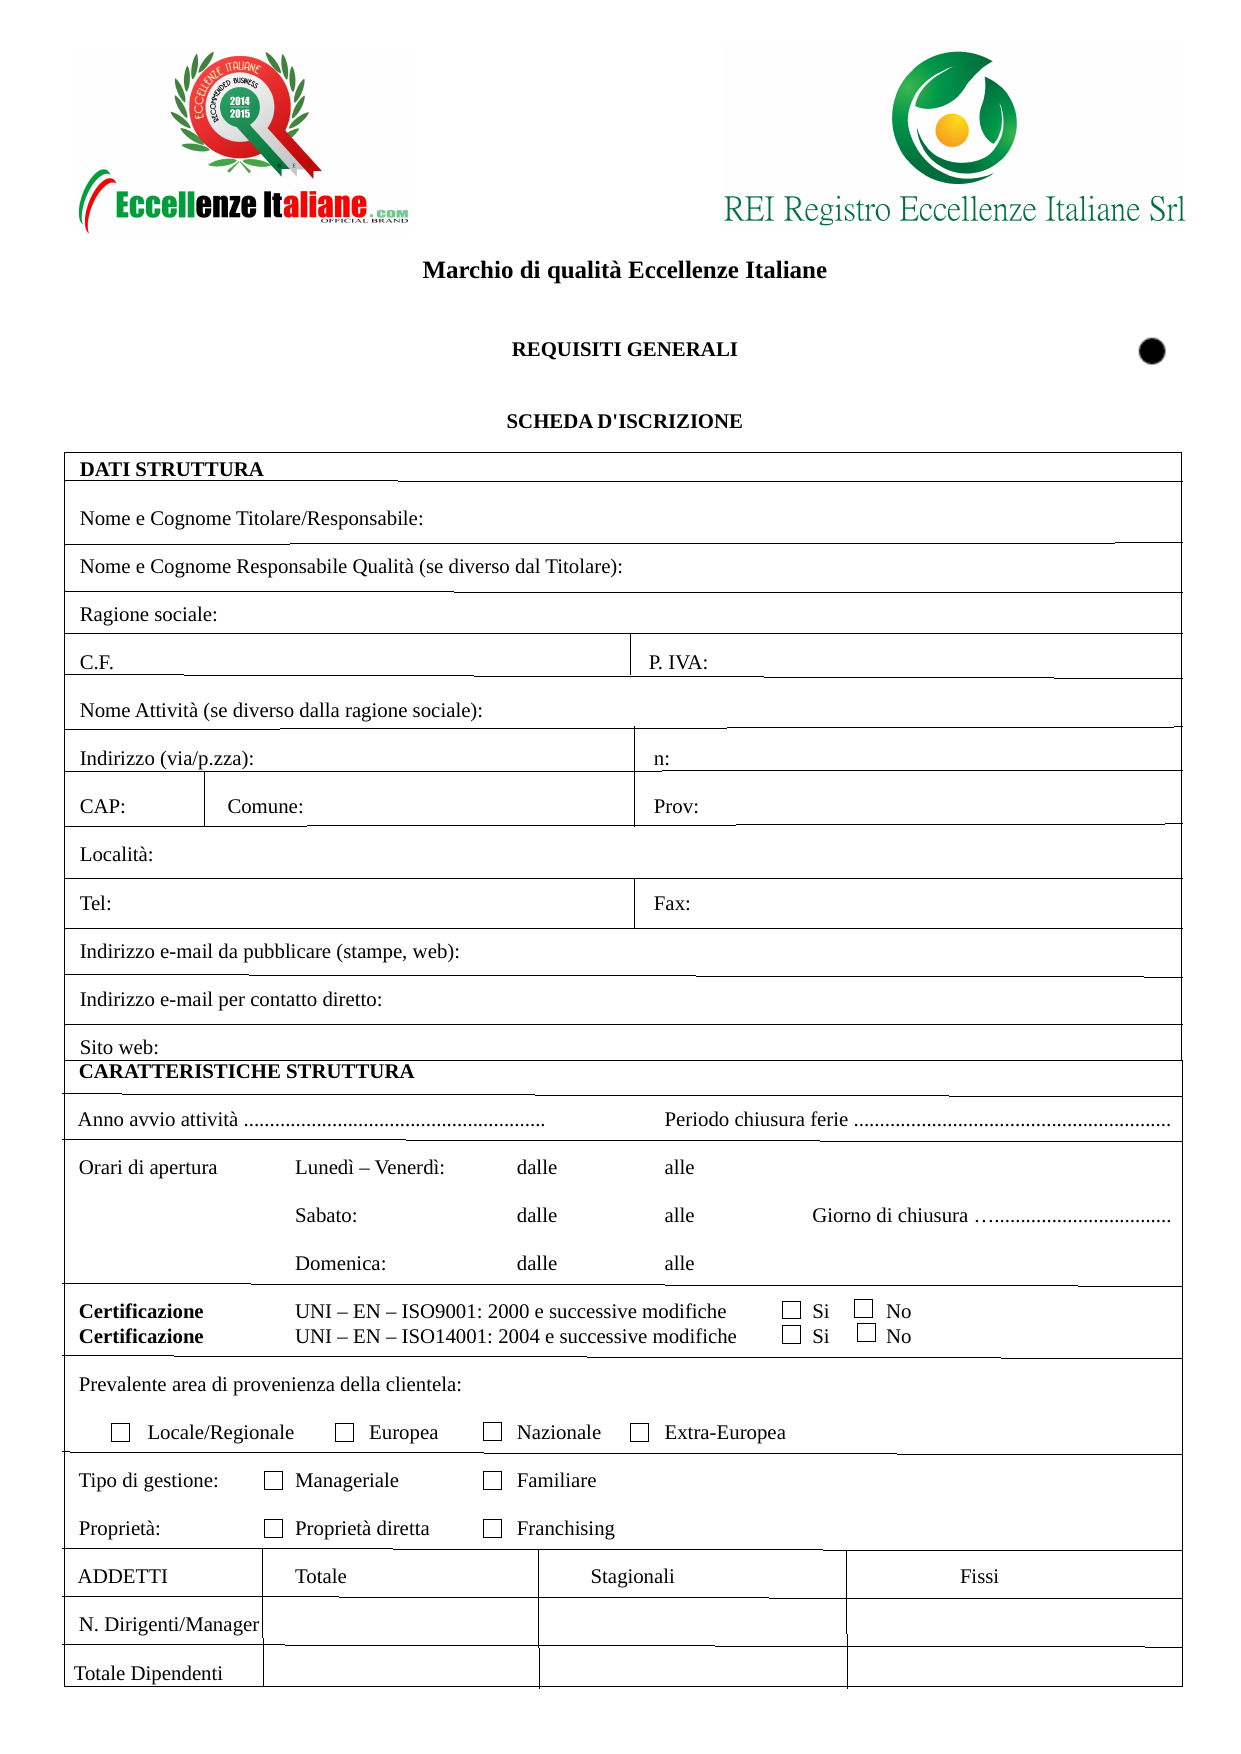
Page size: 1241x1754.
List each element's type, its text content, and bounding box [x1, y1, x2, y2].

text Stagionali [539, 1564, 846, 1588]
text SCHEDA D'ISCRIZIONE [64, 409, 1186, 433]
text Certificazione UNI – EN – ISO14001: 2004 e successive modifiche Si No [73, 1323, 1182, 1348]
text [1168, 337, 1186, 361]
text Orari di apertura Lunedì – Venerdì: dalle alle [73, 1155, 1182, 1179]
text Totale Dipendenti [73, 1660, 263, 1684]
text ADDETTI [73, 1564, 262, 1588]
text [848, 1660, 1182, 1684]
text Tel: [79, 890, 634, 914]
text [540, 1660, 847, 1684]
picture [75, 48, 412, 237]
text Anno avvio attività .......................................................... Periodo chiusura ferie ............................................................. [73, 1107, 1182, 1131]
text [264, 1660, 539, 1684]
text Certificazione UNI – EN – ISO9001: 2000 e successive modifiche Si No [73, 1299, 1182, 1323]
text Nome Attività (se diverso dalla ragione sociale): [79, 698, 1181, 722]
text REQUISITI GENERALI [64, 337, 1136, 361]
text Indirizzo (via/p.zza): [79, 746, 634, 770]
text Sito web: [79, 1035, 1181, 1059]
text [539, 1612, 1182, 1636]
text CARATTERISTICHE STRUTTURA [73, 1061, 1182, 1083]
text Comune: [205, 794, 634, 818]
text Nome e Cognome Titolare/Responsabile: [79, 505, 1181, 529]
text P. IVA: [631, 650, 1181, 674]
text Ragione sociale: [79, 602, 1181, 626]
text Locale/Regionale Europea Nazionale Extra-Europea [73, 1420, 1182, 1444]
text Indirizzo e-mail per contatto diretto: [79, 987, 1181, 1011]
picture [721, 43, 1186, 227]
text Nome e Cognome Responsabile Qualità (se diverso dal Titolare): [79, 553, 1181, 578]
text Domenica: dalle alle [73, 1251, 1182, 1275]
text C.F. [79, 650, 630, 674]
text n: [635, 746, 1181, 770]
text [263, 1612, 538, 1636]
text CAP: [79, 794, 204, 818]
text Indirizzo e-mail da pubblicare (stampe, web): [79, 938, 1181, 963]
text Totale [263, 1564, 538, 1588]
text Prov: [635, 794, 1181, 818]
picture [1136, 336, 1168, 368]
text Marchio di qualità Eccellenze Italiane [64, 255, 1186, 284]
text Tipo di gestione: Manageriale Familiare [73, 1468, 1182, 1492]
text Fissi [847, 1564, 1182, 1588]
text Proprietà: Proprietà diretta Franchising [73, 1516, 1182, 1540]
text Prevalente area di provenienza della clientela: [73, 1372, 1182, 1396]
text Località: [79, 842, 1181, 866]
text Sabato: dalle alle Giorno di chiusura ….................................. [73, 1203, 1182, 1227]
text Fax: [635, 890, 1181, 914]
text DATI STRUTTURA [79, 457, 1181, 481]
text N. Dirigenti/Manager [73, 1612, 262, 1636]
